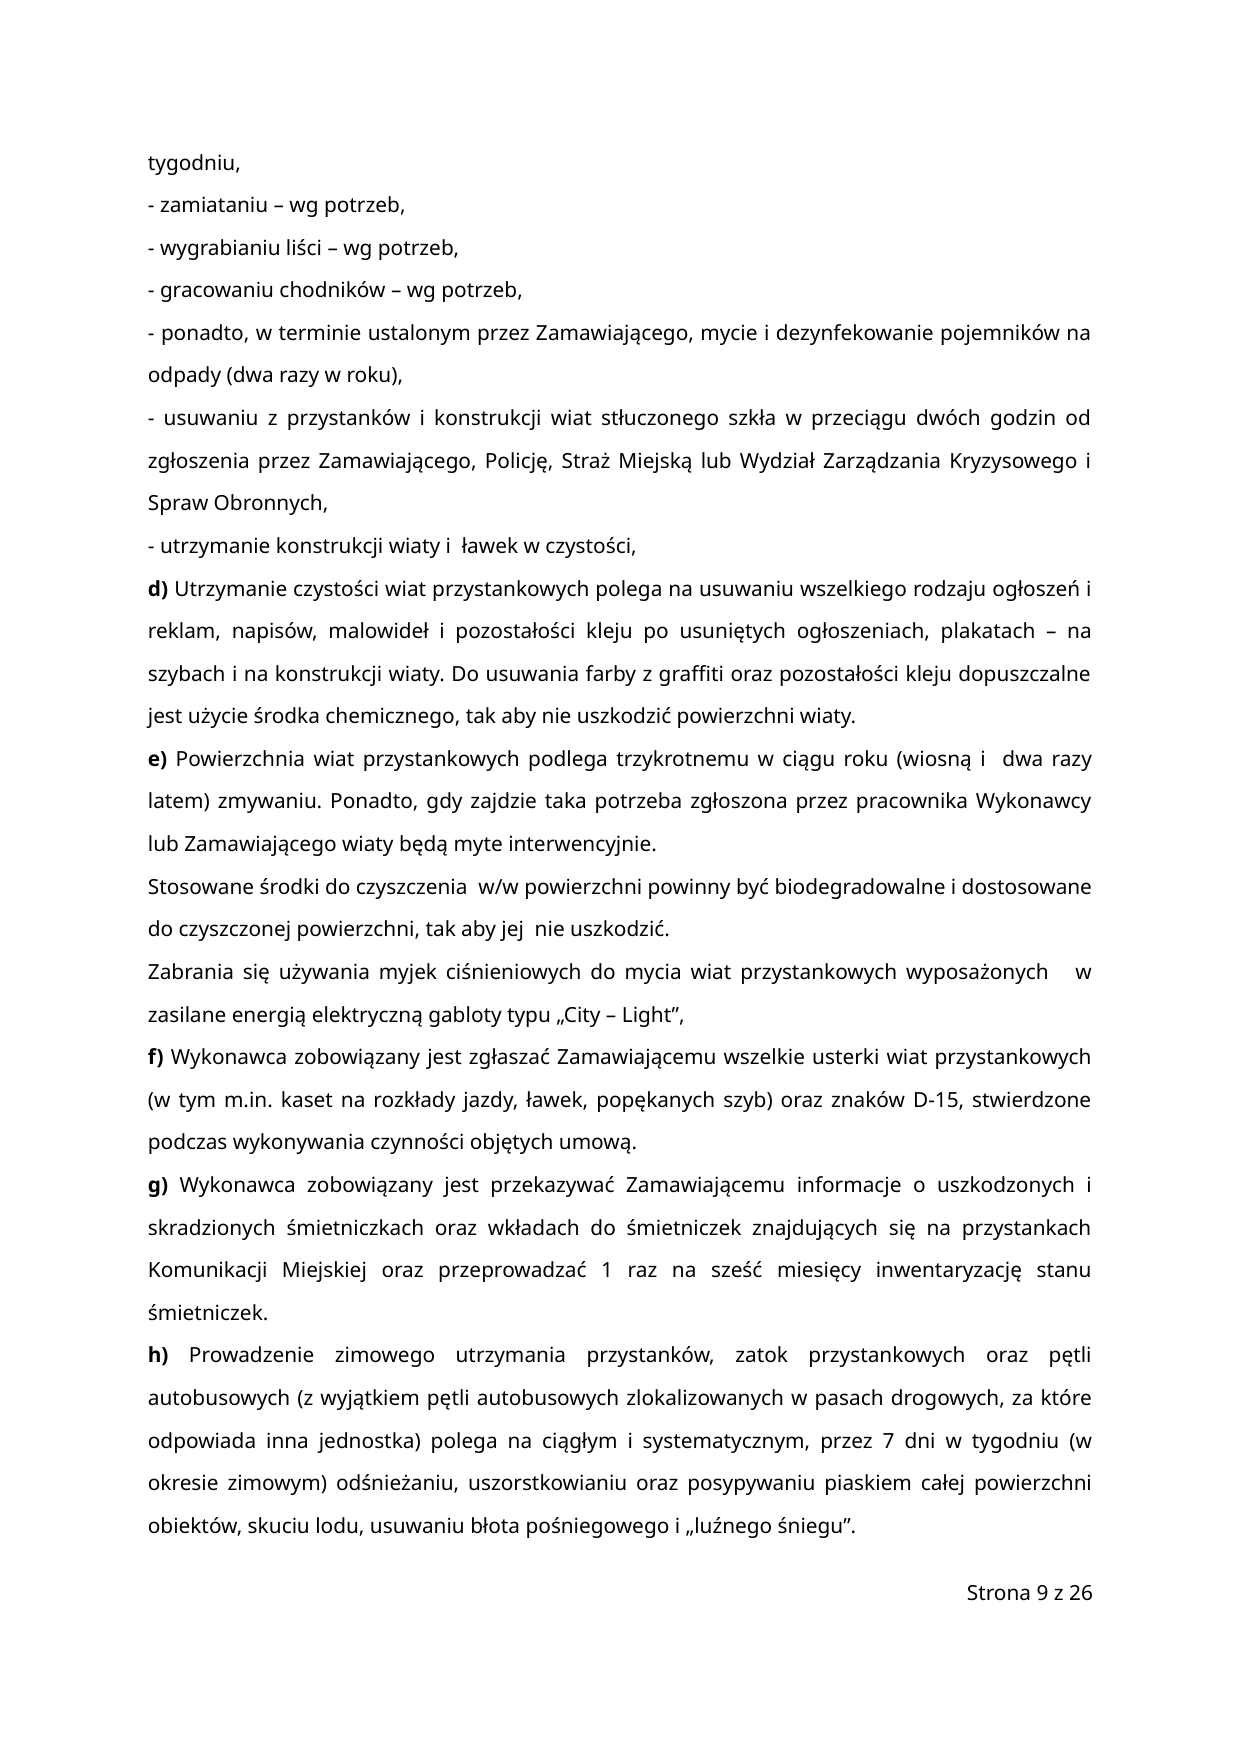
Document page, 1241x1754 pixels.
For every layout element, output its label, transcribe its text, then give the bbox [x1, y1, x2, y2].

list Zabrania się używania myjek ciśnieniowych do mycia wiat przystankowych wyposażonych w zasilane energią elektryczną gabloty typu „City – Light”, [148, 957, 1093, 1028]
list h) Prowadzenie zimowego utrzymania przystanków, zatok przystankowych oraz pętli autobusowych (z wyjątkiem pętli autobusowych zlokalizowanych w pasach drogowych, za które odpowiada inna jednostka) polega na ciągłym i systematycznym, przez 7 dni w tygodniu (w okresie zimowym) odśnieżaniu, uszorstkowianiu oraz posypywaniu piaskiem całej powierzchni obiektów, skuciu lodu, usuwaniu błota pośniegowego i „luźnego śniegu”. [148, 1341, 1093, 1539]
list - zamiataniu – wg potrzeb, [148, 190, 1093, 219]
list tygodniu, [148, 148, 1093, 176]
list Stosowane środki do czyszczenia w/w powierzchni powinny być biodegradowalne i dostosowane do czyszczonej powierzchni, tak aby jej nie uszkodzić. [148, 872, 1093, 943]
list d) Utrzymanie czystości wiat przystankowych polega na usuwaniu wszelkiego rodzaju ogłoszeń i reklam, napisów, malowideł i pozostałości kleju po usuniętych ogłoszeniach, plakatach – na szybach i na konstrukcji wiaty. Do usuwania farby z graffiti oraz pozostałości kleju dopuszczalne jest użycie środka chemicznego, tak aby nie uszkodzić powierzchni wiaty. [148, 574, 1093, 730]
list e) Powierzchnia wiat przystankowych podlega trzykrotnemu w ciągu roku (wiosną i dwa razy latem) zmywaniu. Ponadto, gdy zajdzie taka potrzeba zgłoszona przez pracownika Wykonawcy lub Zamawiającego wiaty będą myte interwencyjnie. [148, 744, 1093, 858]
list - ponadto, w terminie ustalonym przez Zamawiającego, mycie i dezynfekowanie pojemników na odpady (dwa razy w roku), [148, 318, 1093, 389]
list - wygrabianiu liści – wg potrzeb, [148, 233, 1093, 261]
list f) Wykonawca zobowiązany jest zgłaszać Zamawiającemu wszelkie usterki wiat przystankowych (w tym m.in. kaset na rozkłady jazdy, ławek, popękanych szyb) oraz znaków D-15, stwierdzone podczas wykonywania czynności objętych umową. [148, 1042, 1093, 1156]
list - utrzymanie konstrukcji wiaty i ławek w czystości, [148, 531, 1093, 559]
list - gracowaniu chodników – wg potrzeb, [148, 275, 1093, 304]
list g) Wykonawca zobowiązany jest przekazywać Zamawiającemu informacje o uszkodzonych i skradzionych śmietniczkach oraz wkładach do śmietniczek znajdujących się na przystankach Komunikacji Miejskiej oraz przeprowadzać 1 raz na sześć miesięcy inwentaryzację stanu śmietniczek. [148, 1170, 1093, 1326]
list - usuwaniu z przystanków i konstrukcji wiat stłuczonego szkła w przeciągu dwóch godzin od zgłoszenia przez Zamawiającego, Policję, Straż Miejską lub Wydział Zarządzania Kryzysowego i Spraw Obronnych, [148, 403, 1093, 517]
